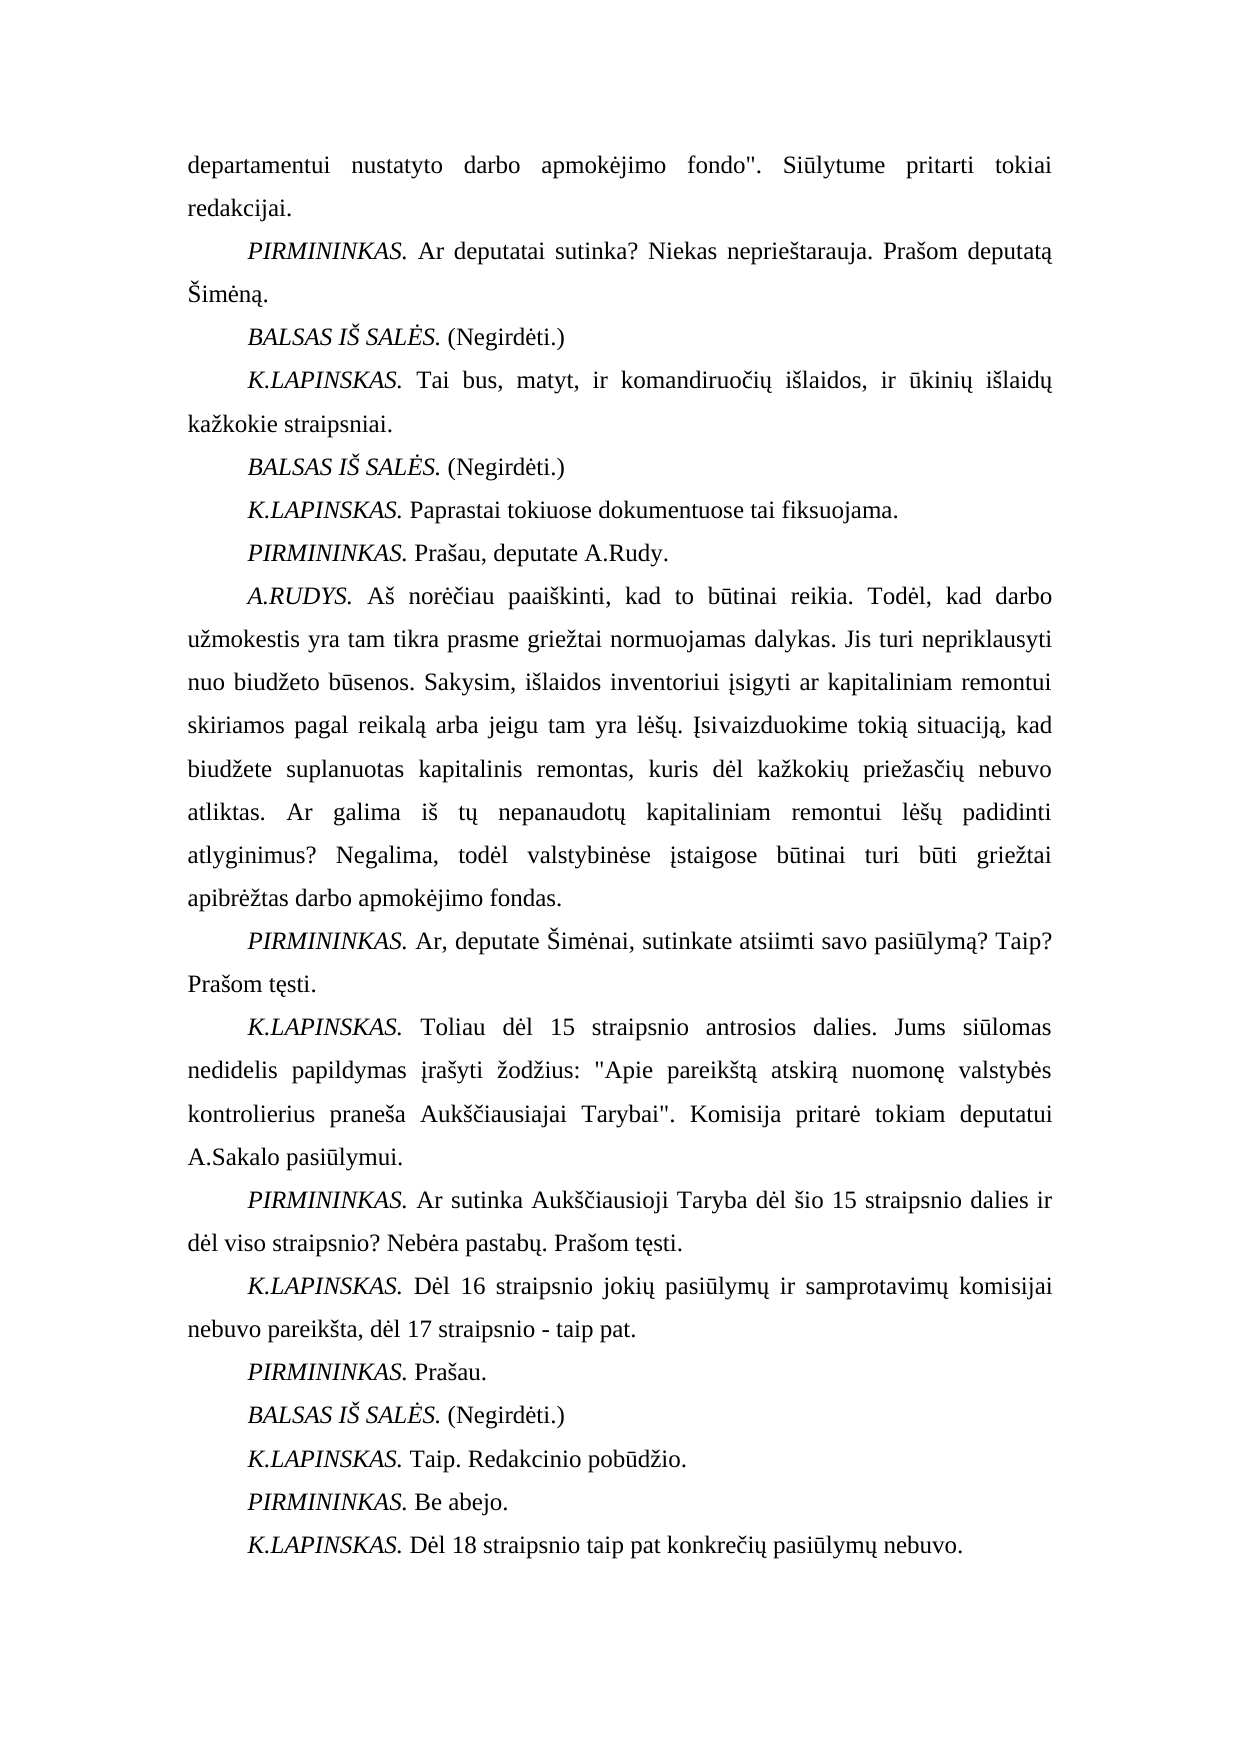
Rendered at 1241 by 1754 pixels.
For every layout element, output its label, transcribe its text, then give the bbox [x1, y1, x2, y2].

text K.LAPINSKAS. Dėl 16 straipsnio jokių pasiūlymų ir samprotavimų komi­sijai nebuvo pareikšta, dėl 17 straipsnio - taip pat. [187, 1271, 1053, 1343]
text K.LAPINSKAS. Paprastai tokiuose dokumentuose tai fiksuojama. [187, 495, 1053, 524]
text PIRMININKAS. Prašau, deputate A.Rudy. [187, 538, 1053, 567]
text K.LAPINSKAS. Tai bus, matyt, ir komandiruočių išlaidos, ir ūkinių išlaidų kažkokie straipsniai. [187, 366, 1053, 437]
text PIRMININKAS. Prašau. [187, 1357, 1053, 1386]
text PIRMININKAS. Ar, deputate Šimėnai, sutinkate atsiimti savo pasiūlymą? Taip? Prašom tęsti. [187, 926, 1053, 998]
text K.LAPINSKAS. Toliau dėl 15 straipsnio antrosios dalies. Jums siūlomas nedidelis papildymas įrašyti žodžius: "Apie pareikštą atskirą nuomonę valstybės kontrolierius praneša Aukščiausiajai Tarybai". Komisija pritarė to­kiam deputatui A.Sakalo pasiūlymui. [187, 1012, 1053, 1171]
text K.LAPINSKAS. Taip. Redakcinio pobūdžio. [187, 1444, 1053, 1472]
text PIRMININKAS. Ar sutinka Aukščiausioji Taryba dėl šio 15 straipsnio dalies ir dėl viso straipsnio? Nebėra pastabų. Prašom tęsti. [187, 1185, 1053, 1257]
text BALSAS IŠ SALĖS. (Negirdėti.) [187, 1401, 1053, 1429]
text BALSAS IŠ SALĖS. (Negirdėti.) [187, 452, 1053, 481]
text BALSAS IŠ SALĖS. (Negirdėti.) [187, 322, 1053, 351]
text PIRMININKAS. Ar deputatai sutinka? Niekas neprieštarauja. Prašom deputatą Šimėną. [187, 236, 1053, 308]
text PIRMININKAS. Be abejo. [187, 1487, 1053, 1516]
text departamentui nustatyto darbo apmokėjimo fondo". Siūlytume pritarti tokiai redakcijai. [187, 150, 1053, 222]
text K.LAPINSKAS. Dėl 18 straipsnio taip pat konkrečių pasiūlymų nebuvo. [187, 1530, 1053, 1559]
text A.RUDYS. Aš norėčiau paaiškinti, kad to būtinai reikia. Todėl, kad darbo užmokestis yra tam tikra prasme griežtai normuojamas dalykas. Jis turi nepriklausyti nuo biudžeto būsenos. Sakysim, išlaidos inventoriui įsigyti ar kapitaliniam remontui skiriamos pagal reikalą arba jeigu tam yra lėšų. Įsi­vaizduokime tokią situaciją, kad biudžete suplanuotas kapitalinis remontas, kuris dėl kažkokių priežasčių nebuvo atliktas. Ar galima iš tų nepanaudotų kapitaliniam remontui lėšų padidinti atlyginimus? Negalima, todėl valstybinėse įstaigose būtinai turi būti griežtai apibrėžtas darbo apmokėjimo fondas. [187, 581, 1053, 912]
